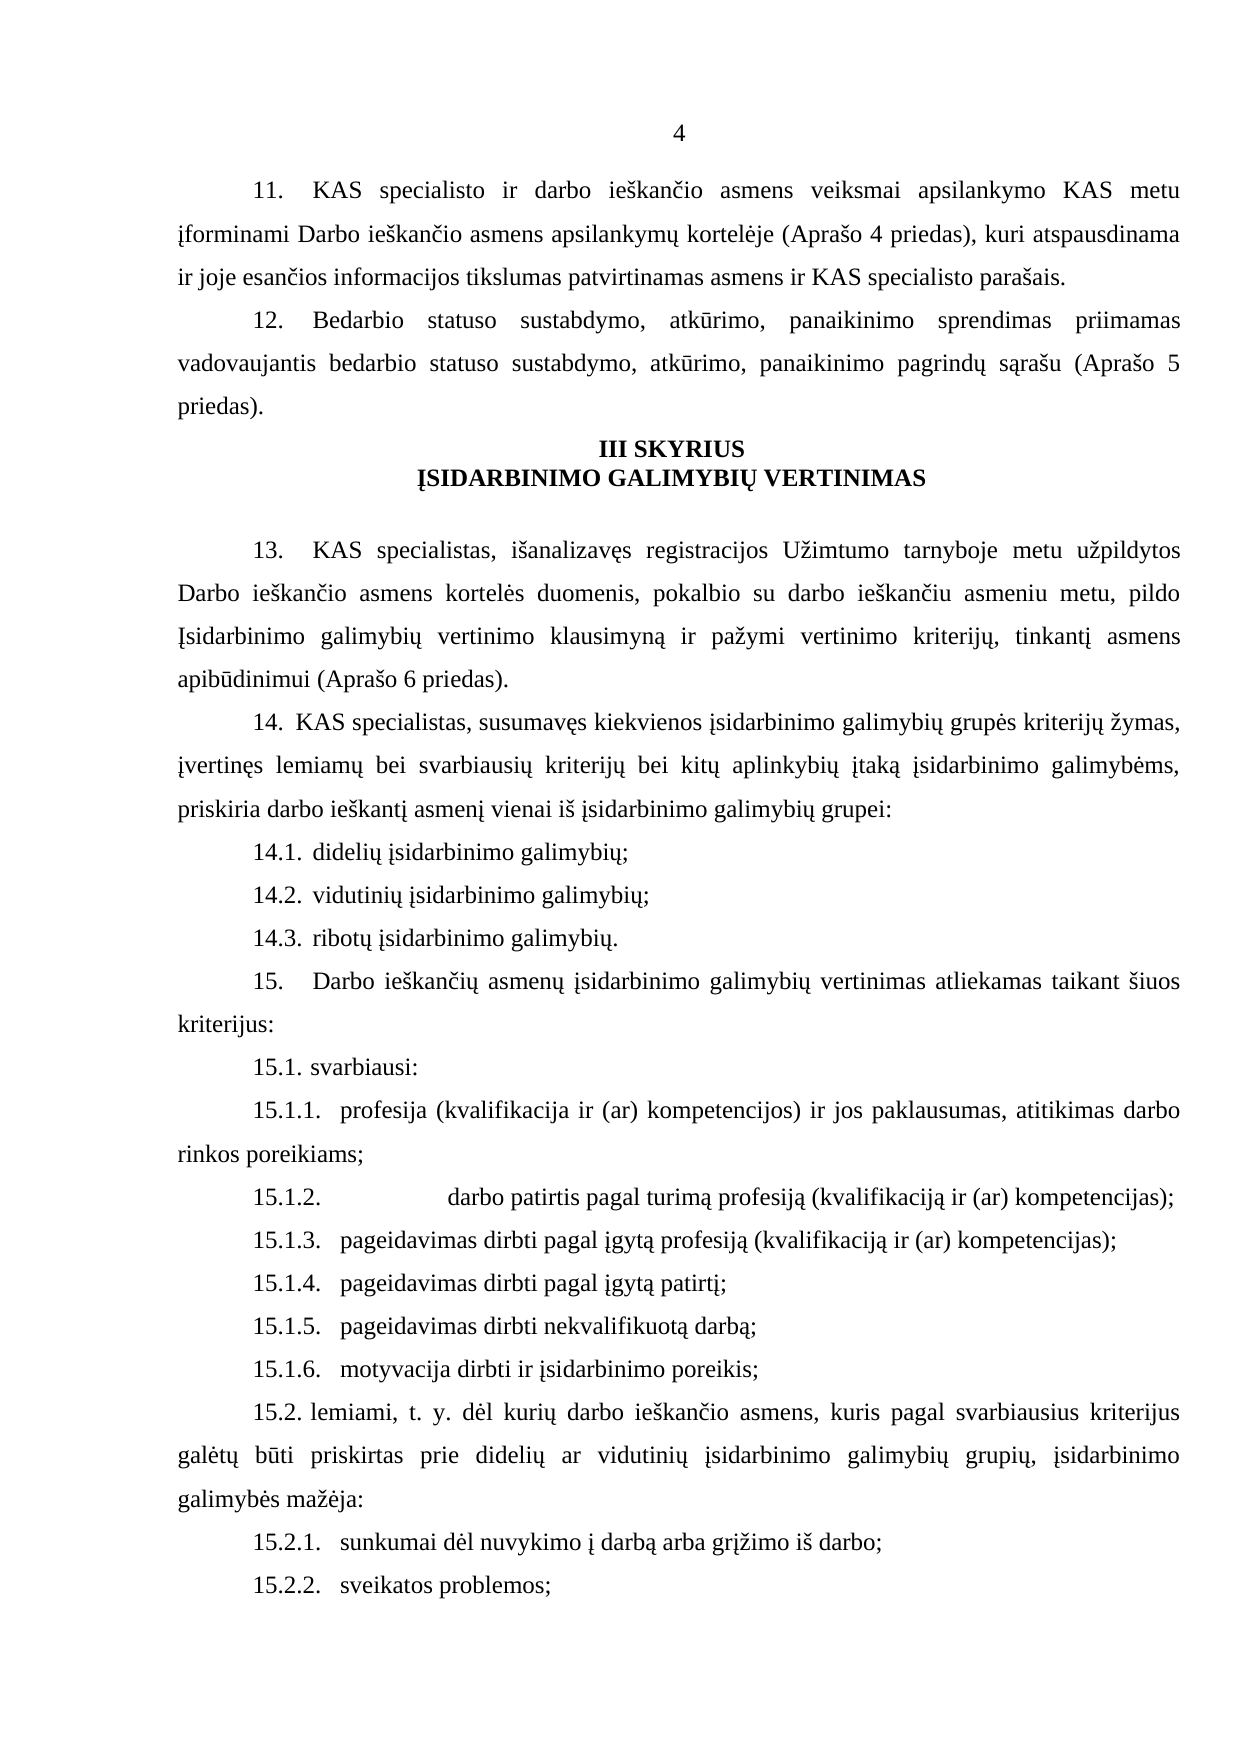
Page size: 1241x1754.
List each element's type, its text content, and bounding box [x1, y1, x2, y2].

text 13. KAS specialistas, išanalizavęs registracijos Užimtumo tarnyboje metu užpildytos Darbo ieškančio asmens kortelės duomenis, pokalbio su darbo ieškančiu asmeniu metu, pildo Įsidarbinimo galimybių vertinimo klausimyną ir pažymi vertinimo kriterijų, tinkantį asmens apibūdinimui (Aprašo 6 priedas). [177, 535, 1181, 693]
text 14.3. ribotų įsidarbinimo galimybių. [177, 923, 1181, 952]
text 15.1.1. profesija (kvalifikacija ir (ar) kompetencijos) ir jos paklausumas, atitikimas darbo rinkos poreikiams; [177, 1096, 1181, 1167]
text 14. KAS specialistas, susumavęs kiekvienos įsidarbinimo galimybių grupės kriterijų žymas, įvertinęs lemiamų bei svarbiausių kriterijų bei kitų aplinkybių įtaką įsidarbinimo galimybėms, priskiria darbo ieškantį asmenį vienai iš įsidarbinimo galimybių grupei: [177, 707, 1181, 822]
text 15.1. svarbiausi: [177, 1052, 1181, 1081]
text 15.1.4. pageidavimas dirbti pagal įgytą patirtį; [177, 1268, 1181, 1297]
text 15.1.2. darbo patirtis pagal turimą profesiją (kvalifikaciją ir (ar) kompetencijas); [177, 1182, 1181, 1211]
text 11. KAS specialisto ir darbo ieškančio asmens veiksmai apsilankymo KAS metu įforminami Darbo ieškančio asmens apsilankymų kortelėje (Aprašo 4 priedas), kuri atspausdinama ir joje esančios informacijos tikslumas patvirtinamas asmens ir KAS specialisto parašais. [177, 176, 1181, 291]
text 14.2. vidutinių įsidarbinimo galimybių; [177, 880, 1181, 909]
text 14.1. didelių įsidarbinimo galimybių; [177, 837, 1181, 866]
text 15. Darbo ieškančių asmenų įsidarbinimo galimybių vertinimas atliekamas taikant šiuos kriterijus: [177, 966, 1181, 1038]
text 15.2. lemiami, t. y. dėl kurių darbo ieškančio asmens, kuris pagal svarbiausius kriterijus galėtų būti priskirtas prie didelių ar vidutinių įsidarbinimo galimybių grupių, įsidarbinimo galimybės mažėja: [177, 1397, 1181, 1512]
text ĮSIDARBINIMO GALIMYBIŲ VERTINIMAS [162, 463, 1181, 492]
text 15.1.5. pageidavimas dirbti nekvalifikuotą darbą; [177, 1311, 1181, 1340]
text III SKYRIUS [162, 434, 1181, 463]
text 15.1.6. motyvacija dirbti ir įsidarbinimo poreikis; [177, 1354, 1181, 1383]
text 15.1.3. pageidavimas dirbti pagal įgytą profesiją (kvalifikaciją ir (ar) kompetencijas); [177, 1225, 1181, 1254]
text 15.2.1. sunkumai dėl nuvykimo į darbą arba grįžimo iš darbo; [177, 1527, 1181, 1556]
text 15.2.2. sveikatos problemos; [177, 1570, 1181, 1599]
text 12. Bedarbio statuso sustabdymo, atkūrimo, panaikinimo sprendimas priimamas vadovaujantis bedarbio statuso sustabdymo, atkūrimo, panaikinimo pagrindų sąrašu (Aprašo 5 priedas). [177, 305, 1181, 420]
